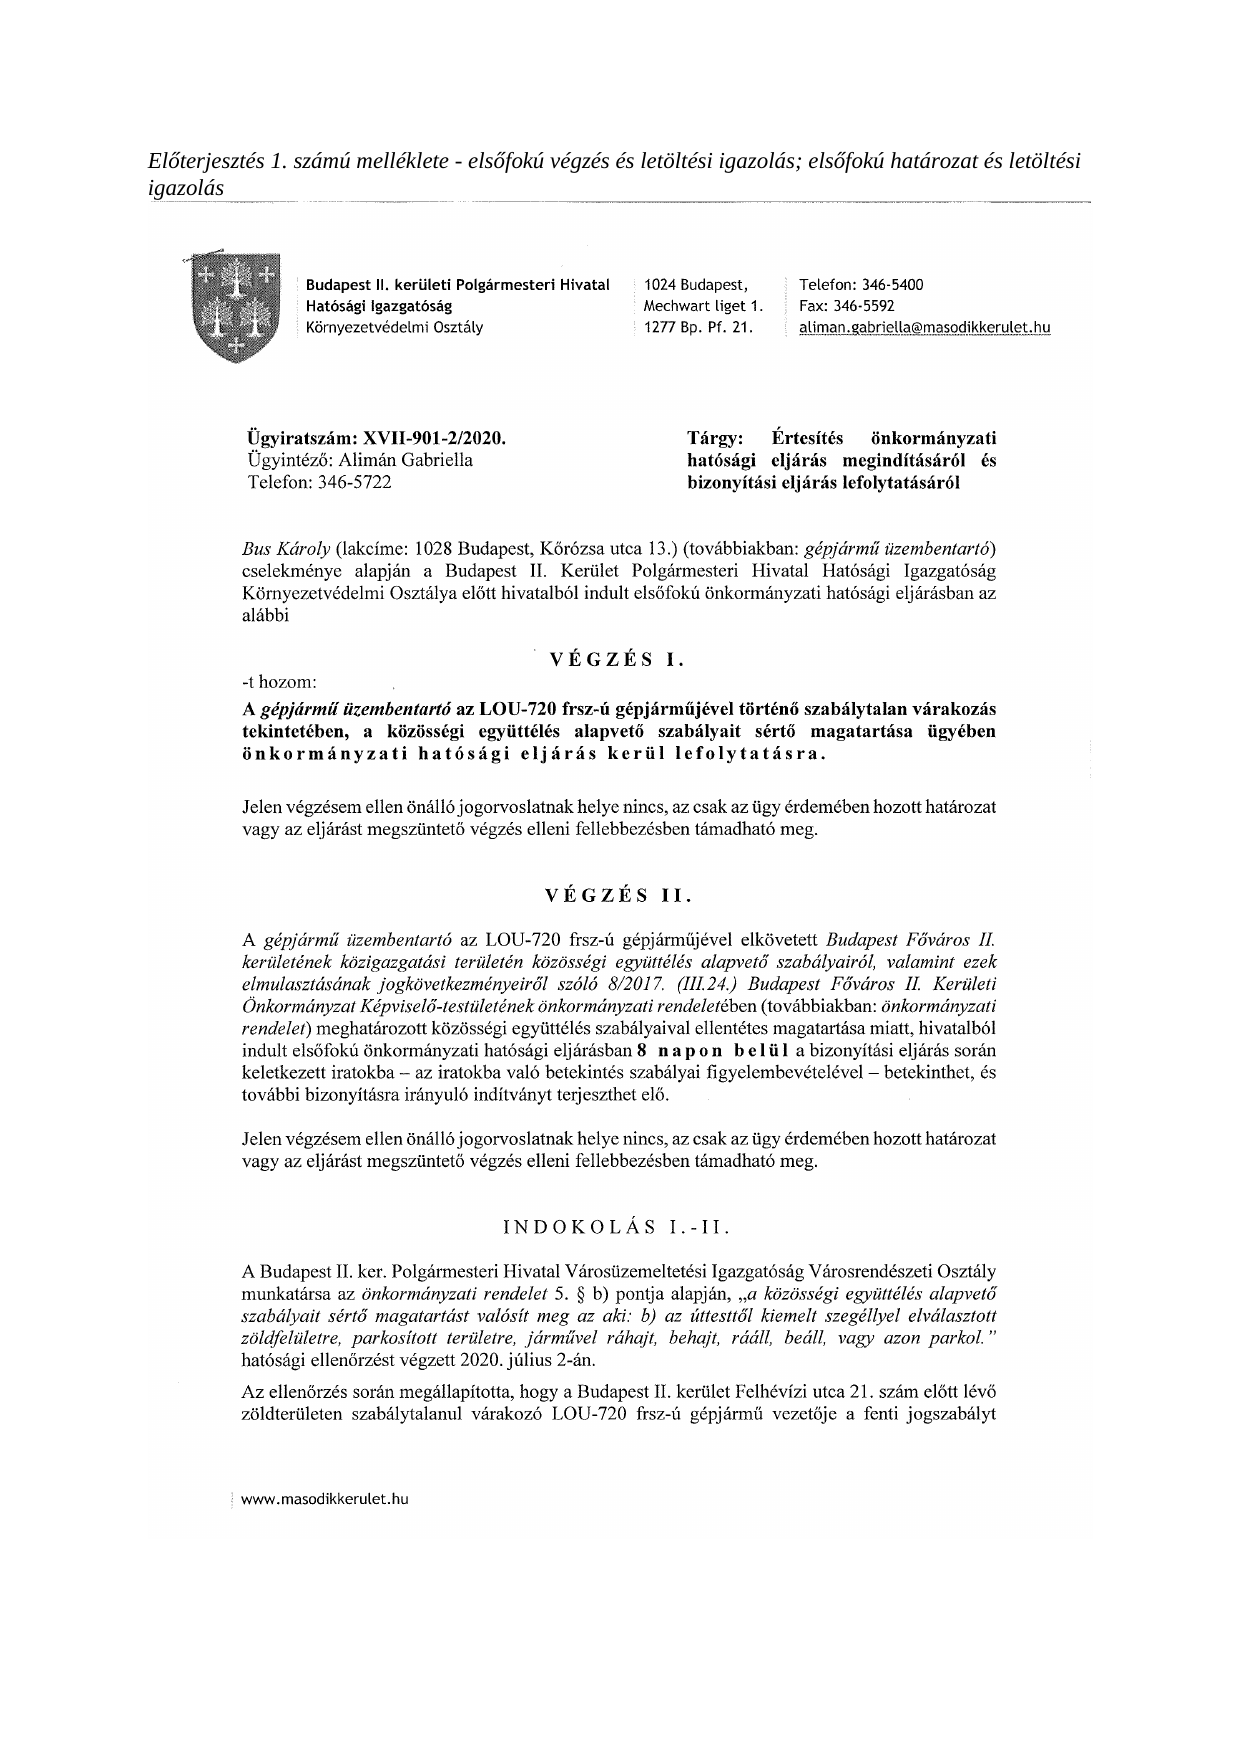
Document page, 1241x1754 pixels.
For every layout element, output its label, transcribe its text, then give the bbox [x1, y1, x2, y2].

text Előterjesztés 1. számú melléklete - elsőfokú végzés és letöltési igazolás; elsőfokú határozat és letöltési igazolás [148, 148, 1093, 200]
